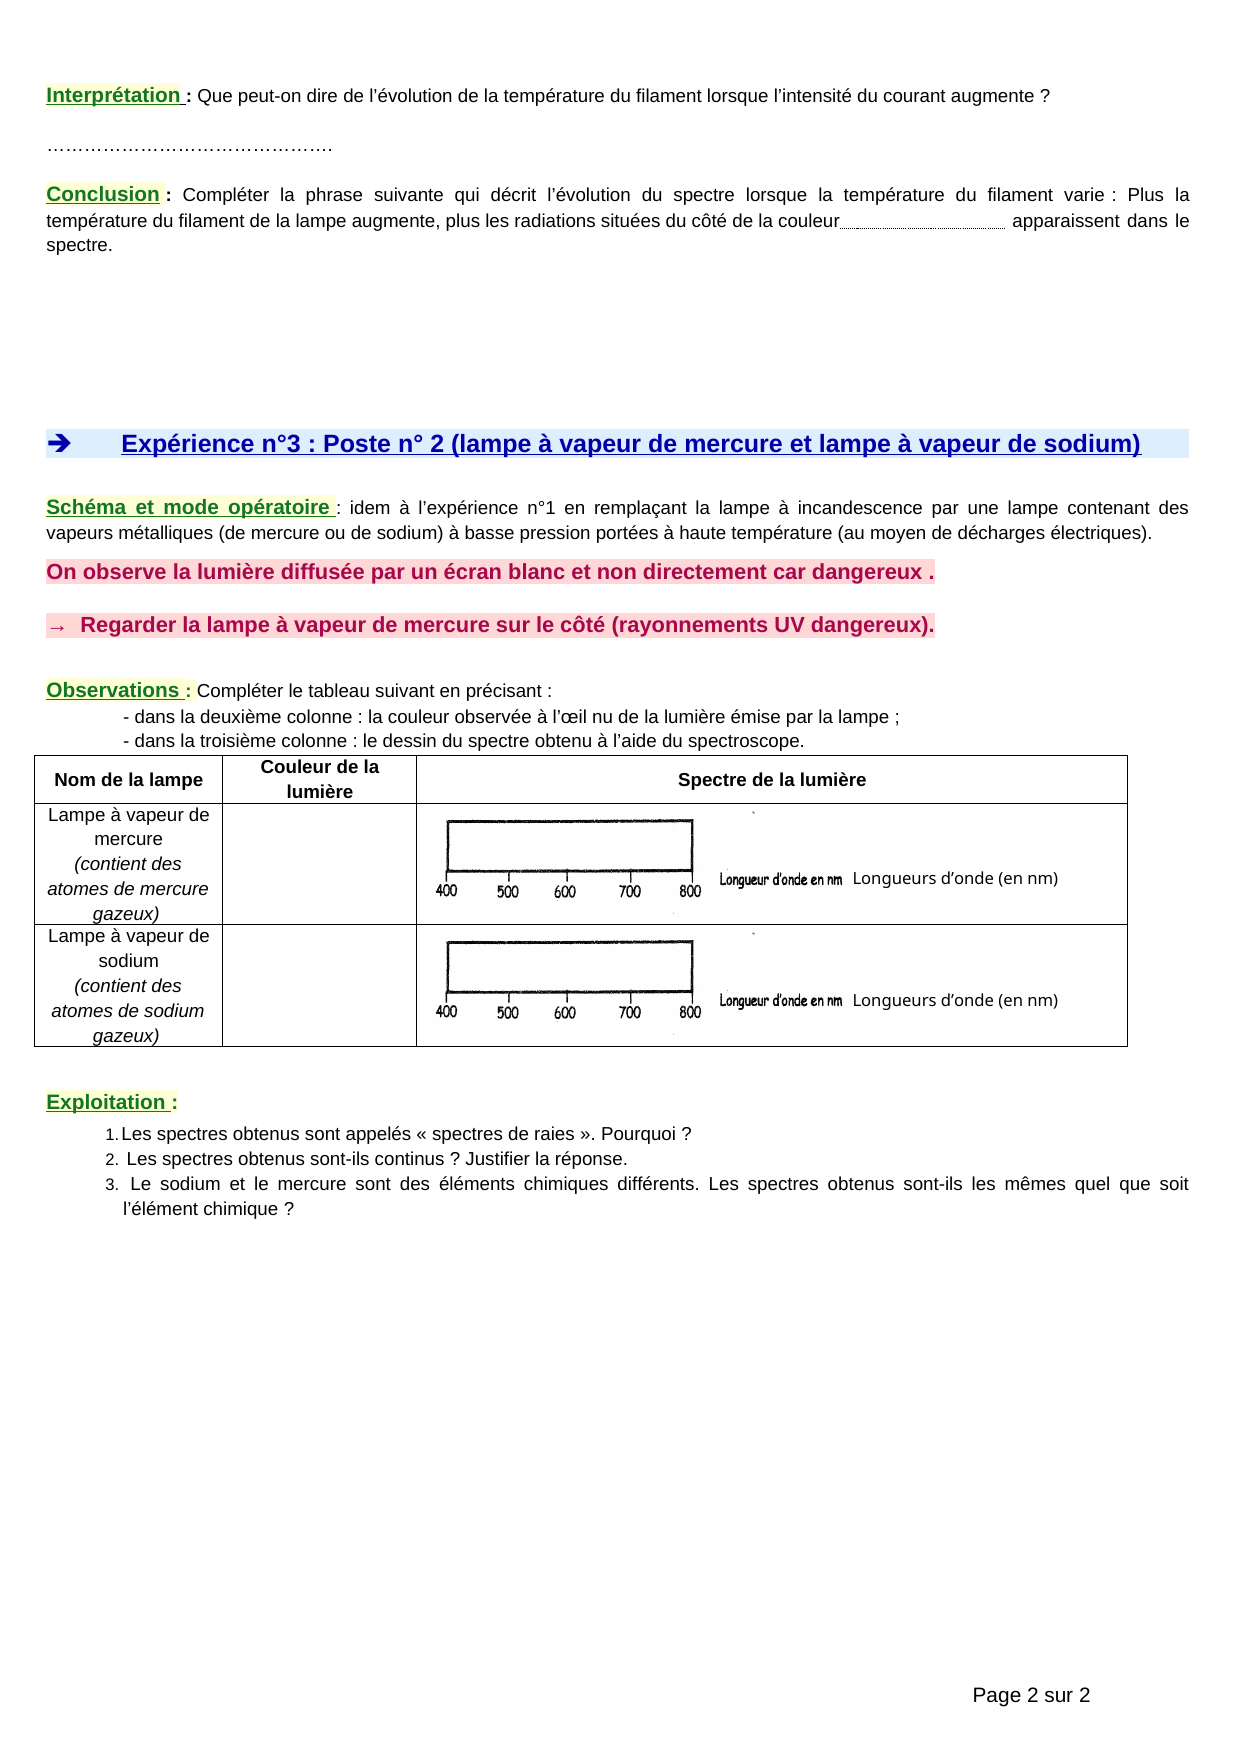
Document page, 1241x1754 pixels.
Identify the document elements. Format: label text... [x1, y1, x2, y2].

table_cell Lampe à vapeur de sodium (contient des atomes de sodium gazeux) [35, 925, 222, 1046]
table_cell [223, 925, 416, 1046]
subtitle Expérience n°3 : Poste n° 2 (lampe à vapeur de mercure et lampe à vapeur de sodium) [46, 429, 1189, 458]
table_cell [223, 804, 416, 924]
text → Regarder la lampe à vapeur de mercure sur le côté (rayonnements UV dangereux). [46, 612, 1189, 638]
text ………………………………………. [46, 134, 1189, 155]
table_header Nom de la lampe [35, 756, 222, 802]
list Les spectres obtenus sont appelés « spectres de raies ». Pourquoi ? [105, 1123, 1189, 1144]
list dans la troisième colonne : le dessin du spectre obtenu à l’aide du spectroscope. [123, 730, 1189, 752]
table_header Spectre de la lumière [417, 756, 1127, 802]
text On observe la lumière diffusée par un écran blanc et non directement car dangereux . [46, 559, 1189, 584]
table_header Couleur de la lumière [223, 756, 416, 802]
table_cell Lampe à vapeur de mercure (contient des atomes de mercure gazeux) [35, 804, 222, 924]
picture [430, 810, 862, 918]
list Les spectres obtenus sont-ils continus ? Justifier la réponse. [105, 1148, 1189, 1169]
list Le sodium et le mercure sont des éléments chimiques différents. Les spectres obtenus sont-ils les mêmes quel que soit l’élément chimique ? [105, 1172, 1189, 1219]
table_cell [417, 804, 1127, 924]
text Observations : Compléter le tableau suivant en précisant : [46, 678, 1189, 702]
picture [430, 931, 862, 1039]
list dans la deuxième colonne : la couleur observée à l’œil nu de la lumière émise par la lampe ; [123, 705, 1189, 727]
table_cell [417, 925, 1127, 1046]
text Exploitation : [46, 1089, 1189, 1113]
text Interprétation : Que peut-on dire de l’évolution de la température du filament lorsque l’intensité du courant augmente ? [46, 83, 1189, 107]
text Schéma et mode opératoire : idem à l’expérience n°1 en remplaçant la lampe à incandescence par une lampe contenant des vapeurs métalliques (de mercure ou de sodium) à basse pression portées à haute température (au moyen de décharges électriques). [46, 495, 1189, 544]
text Conclusion : Compléter la phrase suivante qui décrit l’évolution du spectre lorsque la température du filament varie : Plus la température du filament de la lampe augmente, plus les radiations situées du côté de la couleur apparaissent dans le spectre. [46, 182, 1189, 256]
